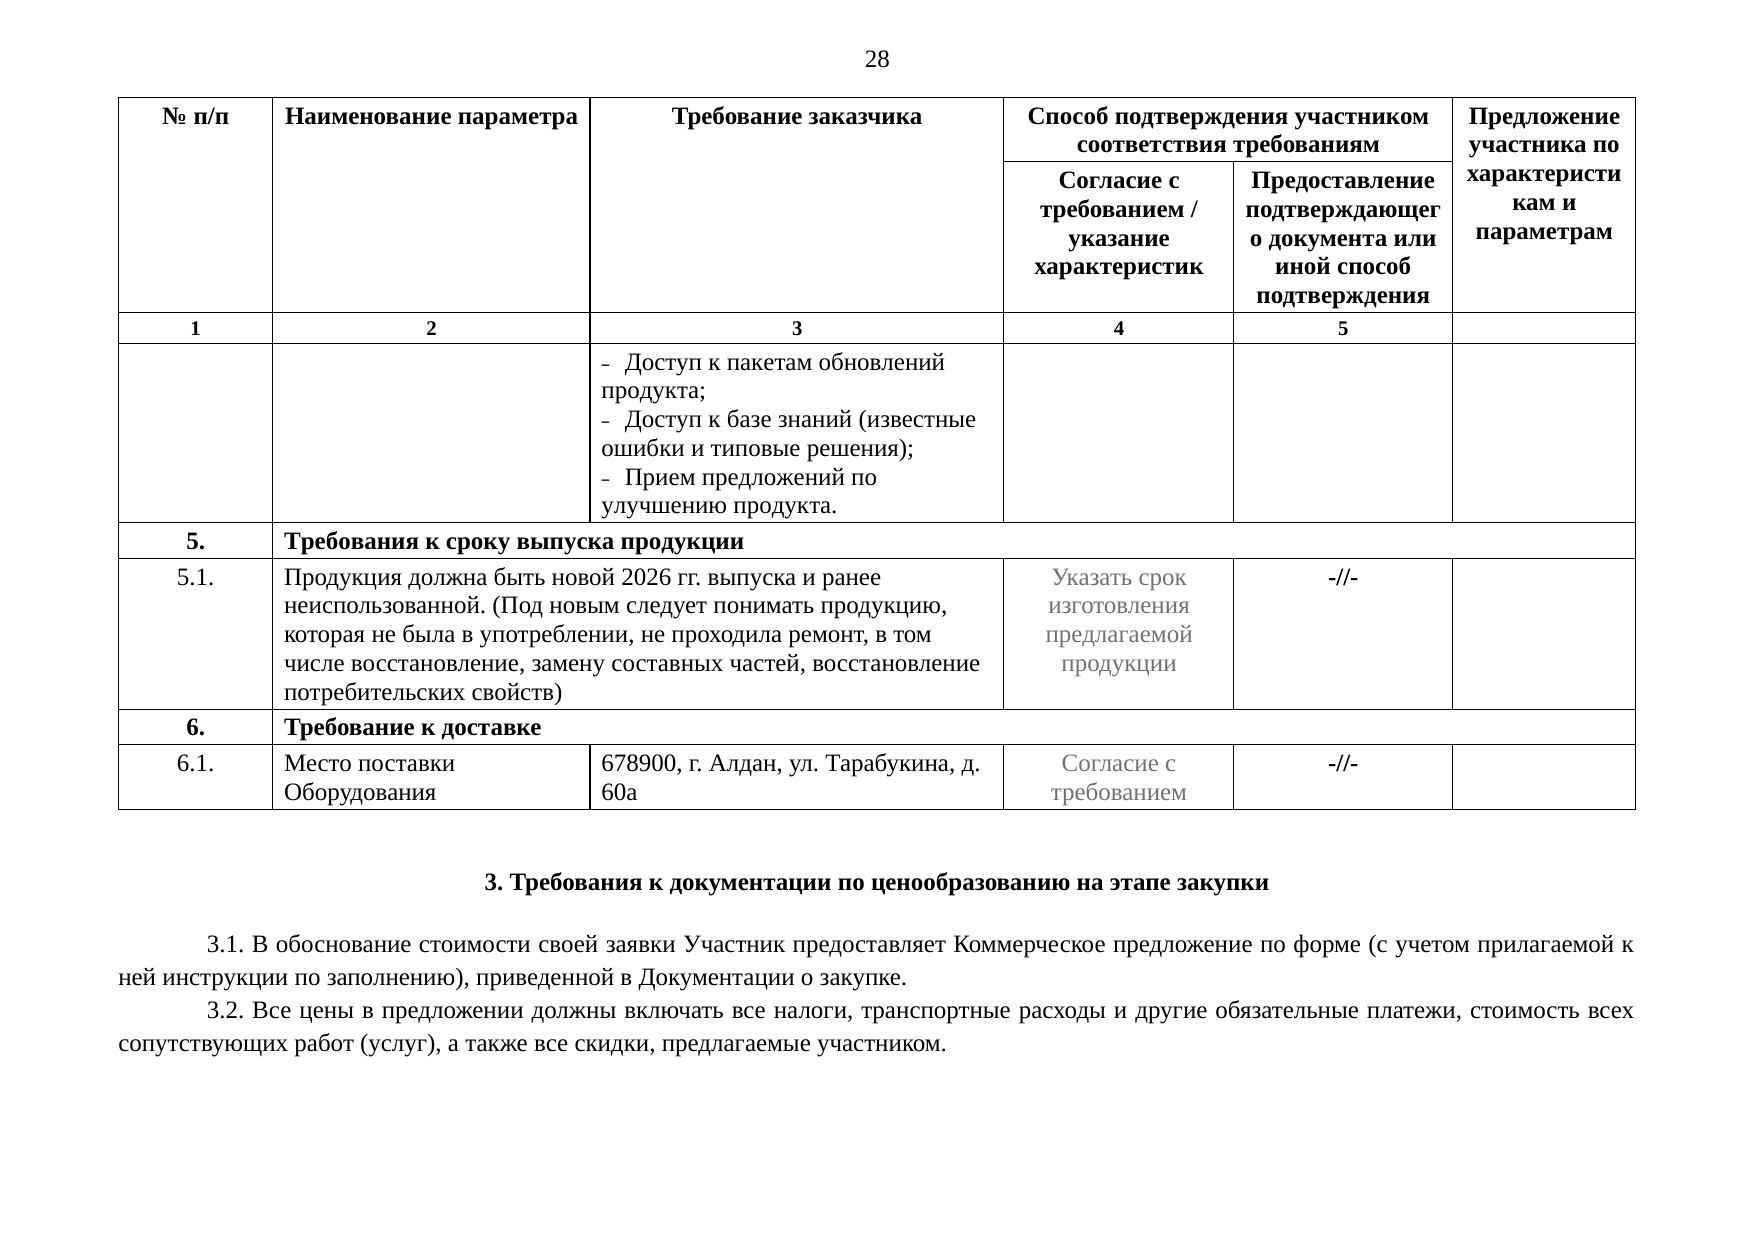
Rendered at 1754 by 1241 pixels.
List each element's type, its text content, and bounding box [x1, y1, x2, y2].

table_header № п/п [119, 98, 272, 312]
table_cell 4 [1004, 313, 1233, 343]
table_header Предложение участника по характеристикам и параметрам [1453, 98, 1635, 312]
table_cell 5.1. [119, 559, 272, 708]
table_cell 678900, г. Алдан, ул. Тарабукина, д. 60а [591, 745, 1003, 808]
table_cell Согласие с требованием / указание характеристик [1004, 162, 1233, 312]
subtitle 3. Требования к документации по ценообразованию на этапе закупки [118, 867, 1636, 896]
table_cell [1453, 344, 1635, 522]
text 3.2. Все цены в предложении должны включать все налоги, транспортные расходы и другие обязательные платежи, стоимость всех сопутствующих работ (услуг), а также все скидки, предлагаемые участником. [118, 995, 1636, 1057]
table_cell [273, 344, 589, 522]
table_cell Место поставки Оборудования [273, 745, 589, 808]
table_cell [1453, 313, 1635, 343]
table_cell [1234, 344, 1452, 522]
table_cell 5 [1234, 313, 1452, 343]
table_cell Указать срок изготовления предлагаемой продукции [1004, 559, 1233, 708]
table_header Наименование параметра [273, 98, 589, 312]
table_cell Требование к доставке [273, 710, 1635, 744]
table_cell [119, 344, 272, 522]
table_cell [1453, 559, 1635, 708]
table_cell Согласие с требованием [1004, 745, 1233, 808]
table_cell 1 [119, 313, 272, 343]
table_cell -//- [1234, 745, 1452, 808]
table_cell 5. [119, 523, 272, 558]
table_header Требование заказчика [591, 98, 1003, 312]
table_cell Техническая поддержка осуществляется в соответствии с условиями предоставления услуги «Техническая поддержка» производителя компонентов ЗСПД. Техническая поддержка включает следующий набор услуг: Возможность регистрации и контроля обращений через портал самообслуживания; Работа над инцидентами в режиме 8х5 в рабочие дни Консультирование по установке и использованию продукта; Информирование о доступных обновлениях продукта по запросу; Доступ к пакетам обновлений продукта; Доступ к базе знаний (известные ошибки и типовые решения); Прием предложений по улучшению продукта. [591, 344, 1003, 522]
table_cell 2 [273, 313, 589, 343]
table_cell 6.1. [119, 745, 272, 808]
table_cell -//- [1234, 559, 1452, 708]
table_cell Продукция должна быть новой 2026 гг. выпуска и ранее неиспользованной. (Под новым следует понимать продукцию, которая не была в употреблении, не проходила ремонт, в том числе восстановление, замену составных частей, восстановление потребительских свойств) [273, 559, 1003, 708]
table_cell 6. [119, 710, 272, 744]
table_header Способ подтверждения участником соответствия требованиям [1004, 98, 1452, 161]
table_cell Требования к сроку выпуска продукции [273, 523, 1635, 558]
text 3.1. В обоснование стоимости своей заявки Участник предоставляет Коммерческое предложение по форме (с учетом прилагаемой к ней инструкции по заполнению), приведенной в Документации о закупке. [118, 929, 1636, 991]
table_cell [1004, 344, 1233, 522]
table_cell 3 [591, 313, 1003, 343]
table_cell [1453, 745, 1635, 808]
table_cell Предоставление подтверждающего документа или иной способ подтверждения [1234, 162, 1452, 312]
